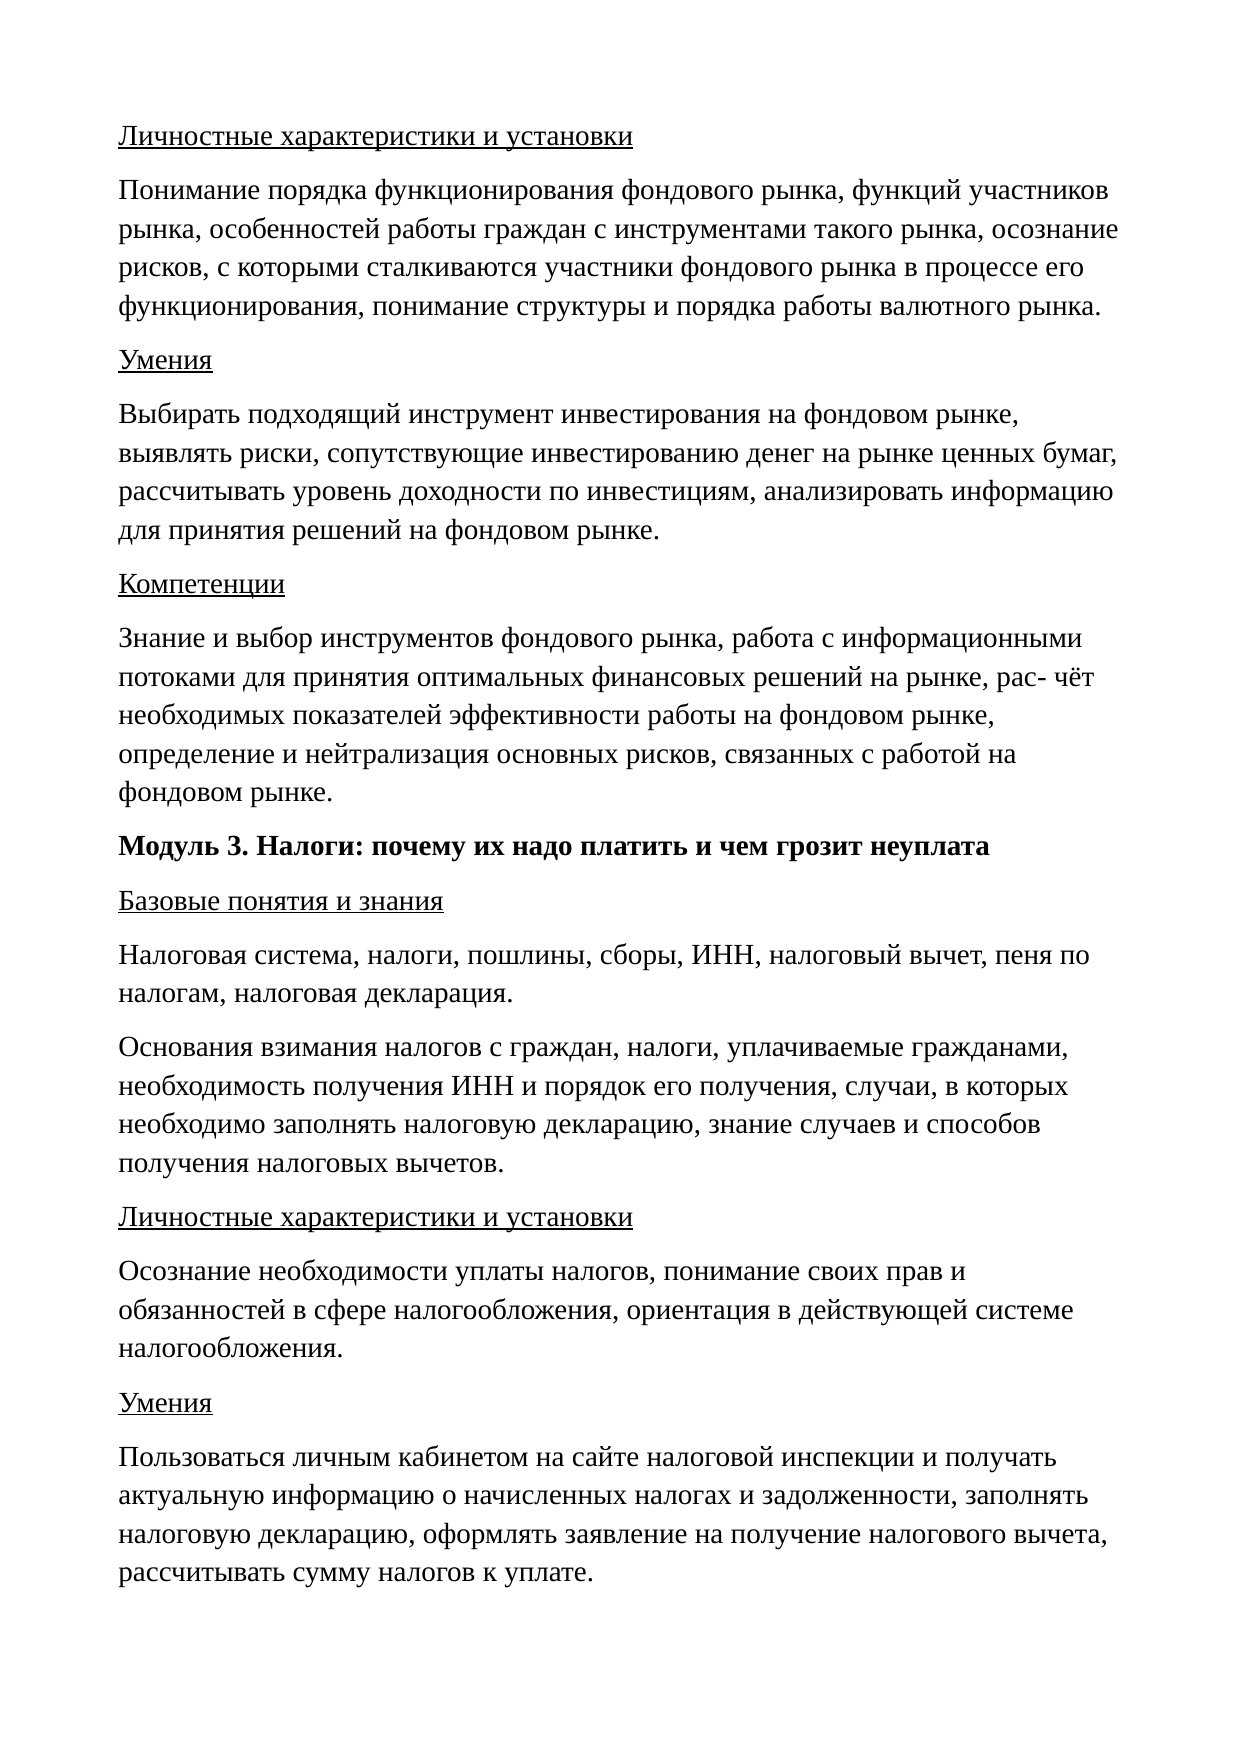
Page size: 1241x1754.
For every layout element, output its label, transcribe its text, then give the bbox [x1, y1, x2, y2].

text Налоговая система, налоги, пошлины, сборы, ИНН, налоговый вычет, пеня по налогам, налоговая декларация. [118, 937, 1122, 1009]
text Личностные характеристики и установки [118, 118, 1122, 152]
text Умения [118, 342, 1122, 376]
text Личностные характеристики и установки [118, 1199, 1122, 1233]
text Знание и выбор инструментов фондового рынка, работа с информационными потоками для принятия оптимальных финансовых решений на рынке, рас- чёт необходимых показателей эффективности работы на фондовом рынке, определение и нейтрализация основных рисков, связанных с работой на фондовом рынке. [118, 620, 1122, 808]
text Пользоваться личным кабинетом на сайте налоговой инспекции и получать актуальную информацию о начисленных налогах и задолженности, заполнять налоговую декларацию, оформлять заявление на получение налогового вычета, рассчитывать сумму налогов к уплате. [118, 1439, 1122, 1588]
text Базовые понятия и знания [118, 883, 1122, 916]
text Основания взимания налогов с граждан, налоги, уплачиваемые гражданами, необходимость получения ИНН и порядок его получения, случаи, в которых необходимо заполнять налоговую декларацию, знание случаев и способов получения налоговых вычетов. [118, 1029, 1122, 1179]
text Компетенции [118, 566, 1122, 599]
text Выбирать подходящий инструмент инвестирования на фондовом рынке, выявлять риски, сопутствующие инвестированию денег на рынке ценных бумаг, рассчитывать уровень доходности по инвестициям, анализировать информацию для принятия решений на фондовом рынке. [118, 396, 1122, 545]
text Умения [118, 1385, 1122, 1418]
text Понимание порядка функционирования фондового рынка, функций участников рынка, особенностей работы граждан с инструментами такого рынка, осознание рисков, с которыми сталкиваются участники фондового рынка в процессе его функционирования, понимание структуры и порядка работы валютного рынка. [118, 172, 1122, 321]
text Осознание необходимости уплаты налогов, понимание своих прав и обязанностей в сфере налогообложения, ориентация в действующей системе налогообложения. [118, 1253, 1122, 1364]
text Модуль 3. Налоги: почему их надо платить и чем грозит неуплата [118, 828, 1122, 862]
